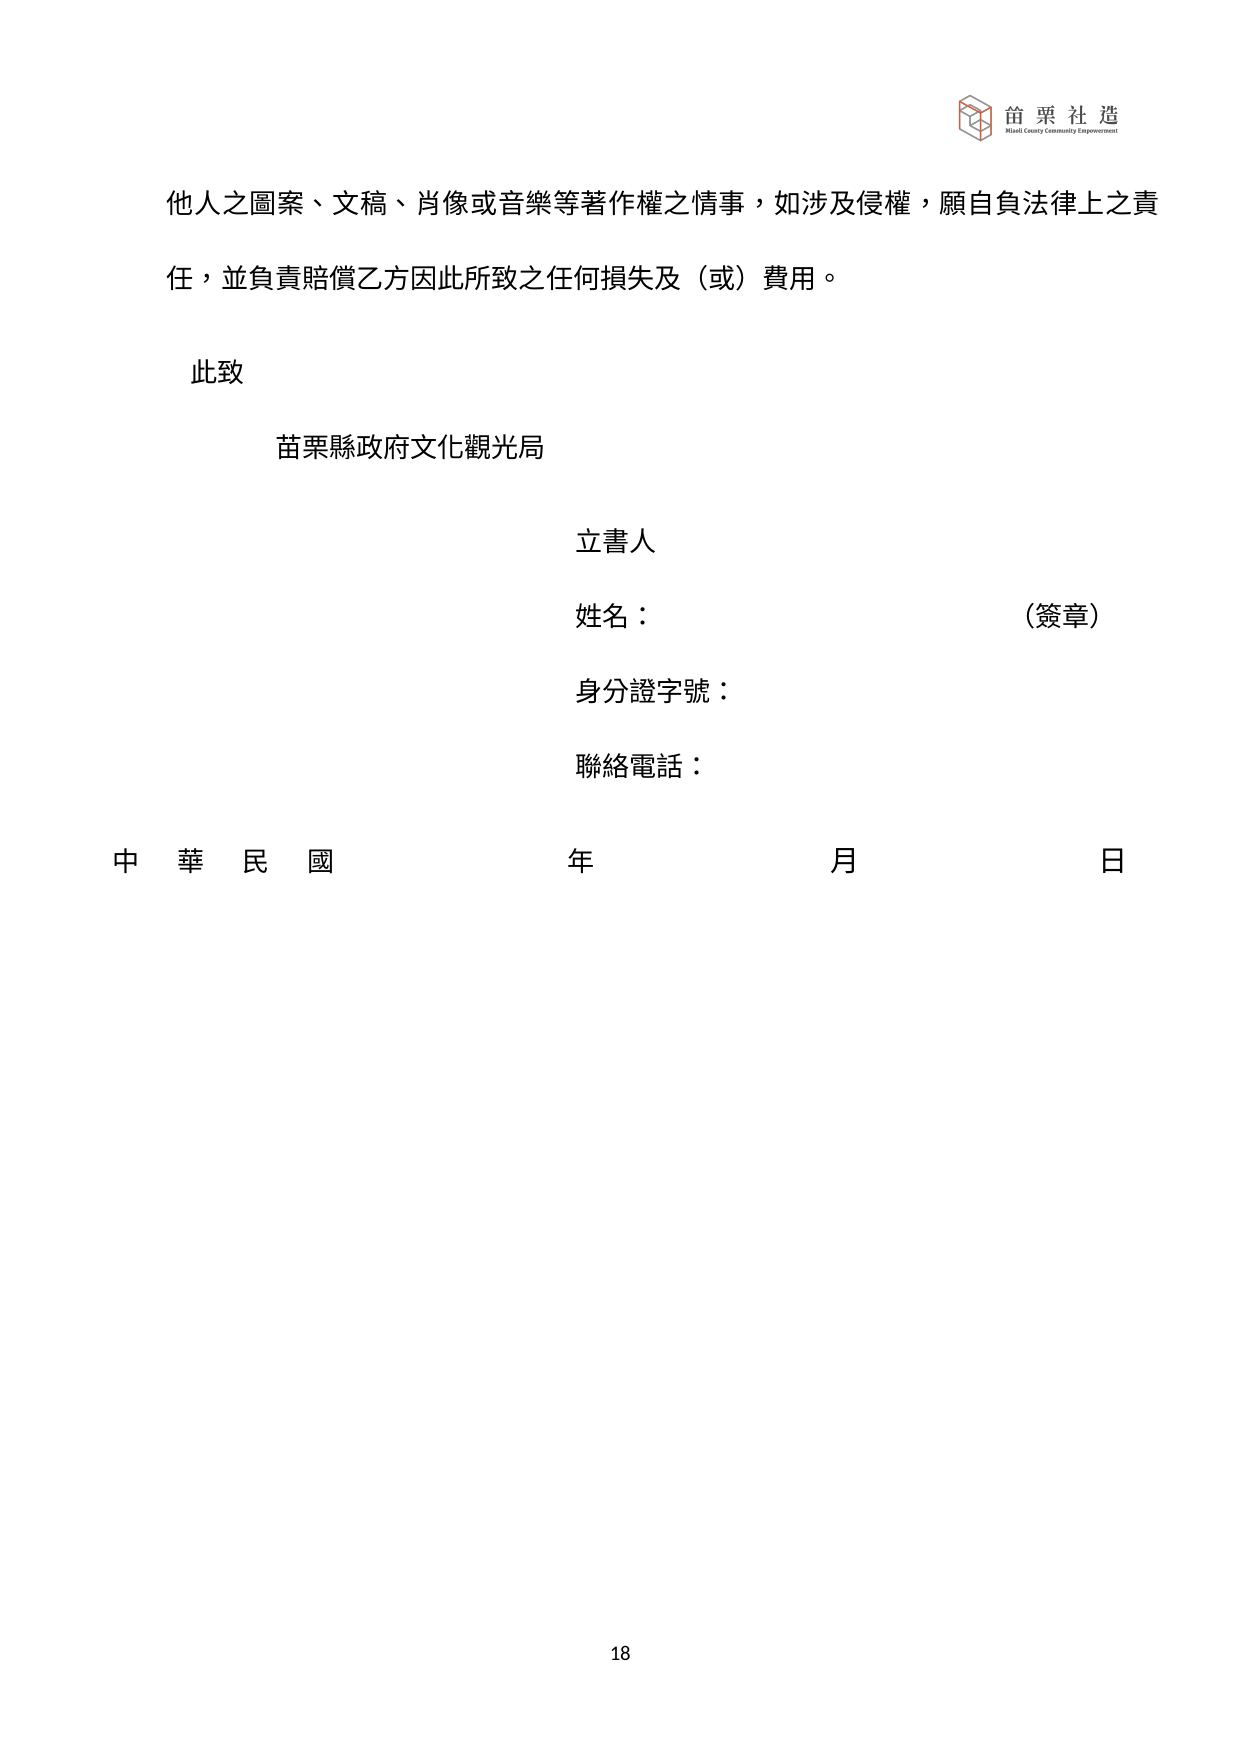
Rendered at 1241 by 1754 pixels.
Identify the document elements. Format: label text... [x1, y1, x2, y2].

text 聯絡電話： [575, 727, 1128, 802]
text 中華民國 年 月 日 [112, 821, 1128, 896]
picture [947, 88, 1128, 148]
text 苗栗縣政府文化觀光局 [275, 408, 1162, 483]
text 身分證字號： [575, 652, 1128, 727]
text 他人之圖案、文稿、肖像或音樂等著作權之情事，如涉及侵權，願自負法律上之責任，並負責賠償乙方因此所致之任何損失及（或）費用。 [112, 164, 1163, 314]
text 此致 [112, 333, 1162, 408]
text 立書人 [575, 502, 1128, 577]
text 姓名： （簽章） [575, 577, 1128, 652]
